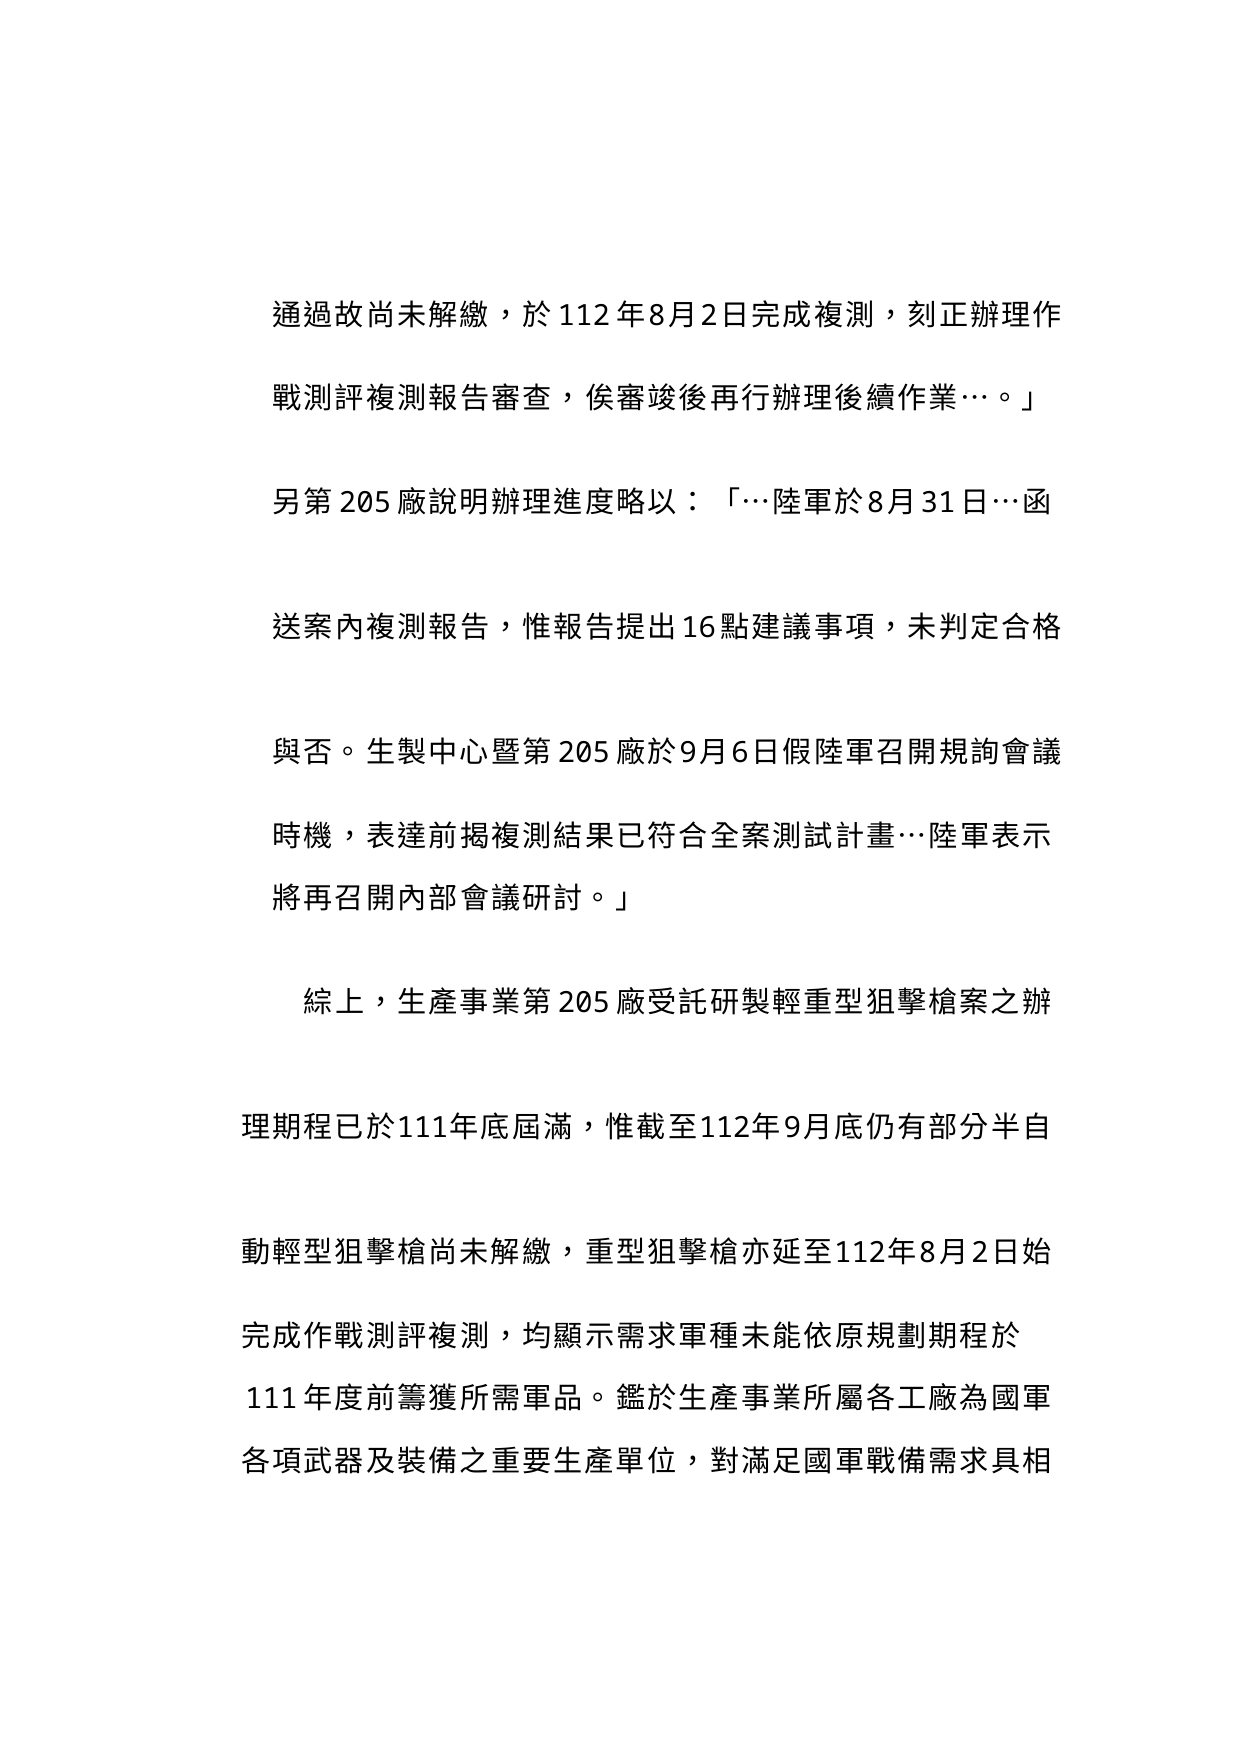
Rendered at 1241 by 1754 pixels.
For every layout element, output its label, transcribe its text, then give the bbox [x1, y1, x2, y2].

text 綜上，生產事業第205廠受託研製輕重型狙擊槍案之辦理期程已於111年底屆滿，惟截至112年9月底仍有部分半自動輕型狙擊槍尚未解繳，重型狙擊槍亦延至112年8月2日始完成作戰測評複測，均顯示需求軍種未能依原規劃期程於111年度前籌獲所需軍品。鑑於生產事業所屬各工廠為國軍各項武器及裝備之重要生產單位，對滿足國軍戰備需求具相 [236, 917, 1063, 1479]
text 上開預算解凍報告另就重型狙擊槍辦理進度說明略以：「重型狙擊槍初期作戰測評已於110年9月13日至12月17日間完成，本軍刻依測試結果撰擬報告呈報國防部審核，並提供205廠為後續改善及精進依據…。」依陸軍司令部說明，重型狙擊槍於110年10月17日初期作戰測評為「判定不合格」，另按其提供截至112年9月辦理進度略以：「原規劃111年10月30日解繳89把，因作戰測評未通過故尚未解繳，於112年8月2日完成複測，刻正辦理作戰測評複測報告審查，俟審竣後再行辦理後續作業…。」另第205廠說明辦理進度略以：「…陸軍於8月31日…函送案內複測報告，惟報告提出16點建議事項，未判定合格與否。生製中心暨第205廠於9月6日假陸軍召開規詢會議時機，表達前揭複測結果已符合全案測試計畫…陸軍表示將再召開內部會議研討。」 [266, 229, 1063, 917]
